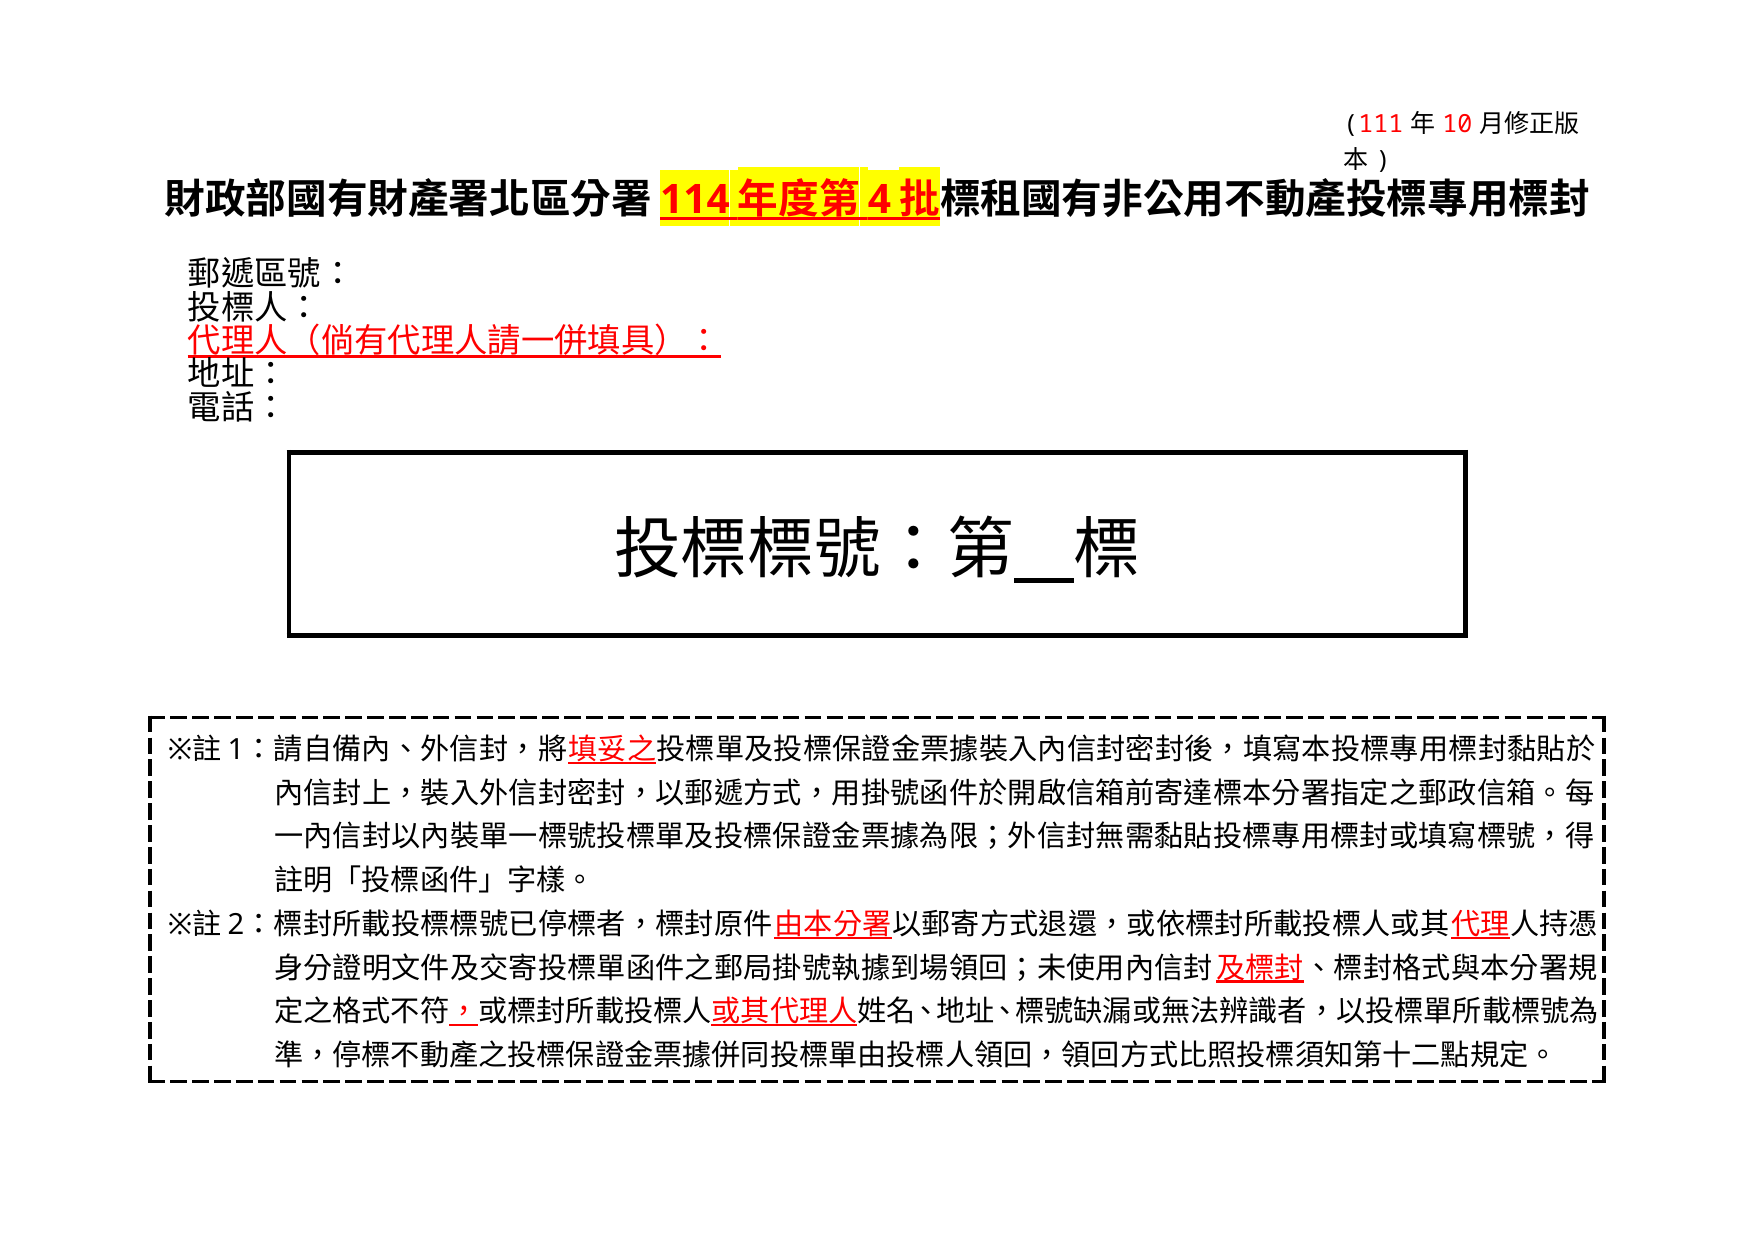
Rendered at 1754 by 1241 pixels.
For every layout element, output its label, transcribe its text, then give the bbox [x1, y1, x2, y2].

text 代理人（倘有代理人請一併填具）： [580, 326, 662, 355]
table_header 投標標號：第 標 [291, 455, 1463, 633]
table_header ※註1：請自備內、外信封，將填妥之投標單及投標保證金票據裝入內信封密封後，填寫本投標專用標封黏貼於內信封上，裝入外信封密封，以郵遞方式，用掛號函件於開啟信箱前寄達標本分署指定之郵政信箱。每一內信封以內裝單一標號投標單及投標保證金票據為限；外信封無需黏貼投標專用標封或填寫標號，得註明「投標函件」字樣。 ※註2：標封所載投標標號已停標者，標封原件由本分署以郵寄方式退還，或依標封所載投標人或其代理人持憑身分證明文件及交寄投標單函件之郵局掛號執據到場領回；未使用內信封及標封、標封格式與本分署規定之格式不符，或標封所載投標人或其代理人姓名、地址、標號缺漏或無法辨識者，以投標單所載標號為準，停標不動產之投標保證金票據併同投標單由投標人領回，領回方式比照投標須知第十二點規定。 [150, 716, 1604, 1080]
text 代理人（倘有代理人請一併填具）： [208, 326, 269, 355]
text 代理人（倘有代理人請一併填具）： [313, 326, 328, 355]
text 代理人（倘有代理人請一併填具）： [458, 326, 562, 355]
text 代理人（倘有代理人請一併填具）： [408, 326, 469, 355]
text 代理人（倘有代理人請一併填具）： [365, 326, 396, 355]
text 財政部國有財產署北區分署114年度第4批標租國有非公用不動產投標專用標封 [150, 167, 1604, 226]
text 代理人（倘有代理人請一併填具）： [258, 326, 316, 355]
text 代理人（倘有代理人請一併填具）： [196, 326, 215, 355]
text 地址： [187, 359, 1604, 392]
text 郵遞區號： [187, 259, 1604, 292]
text 電話： [187, 392, 1604, 426]
text 代理人（倘有代理人請一併填具）： [343, 326, 366, 355]
text 投標人： [187, 292, 1604, 326]
text 代理人（倘有代理人請一併填具）： [396, 326, 415, 355]
text 代理人（倘有代理人請一併填具）： [245, 326, 1604, 359]
